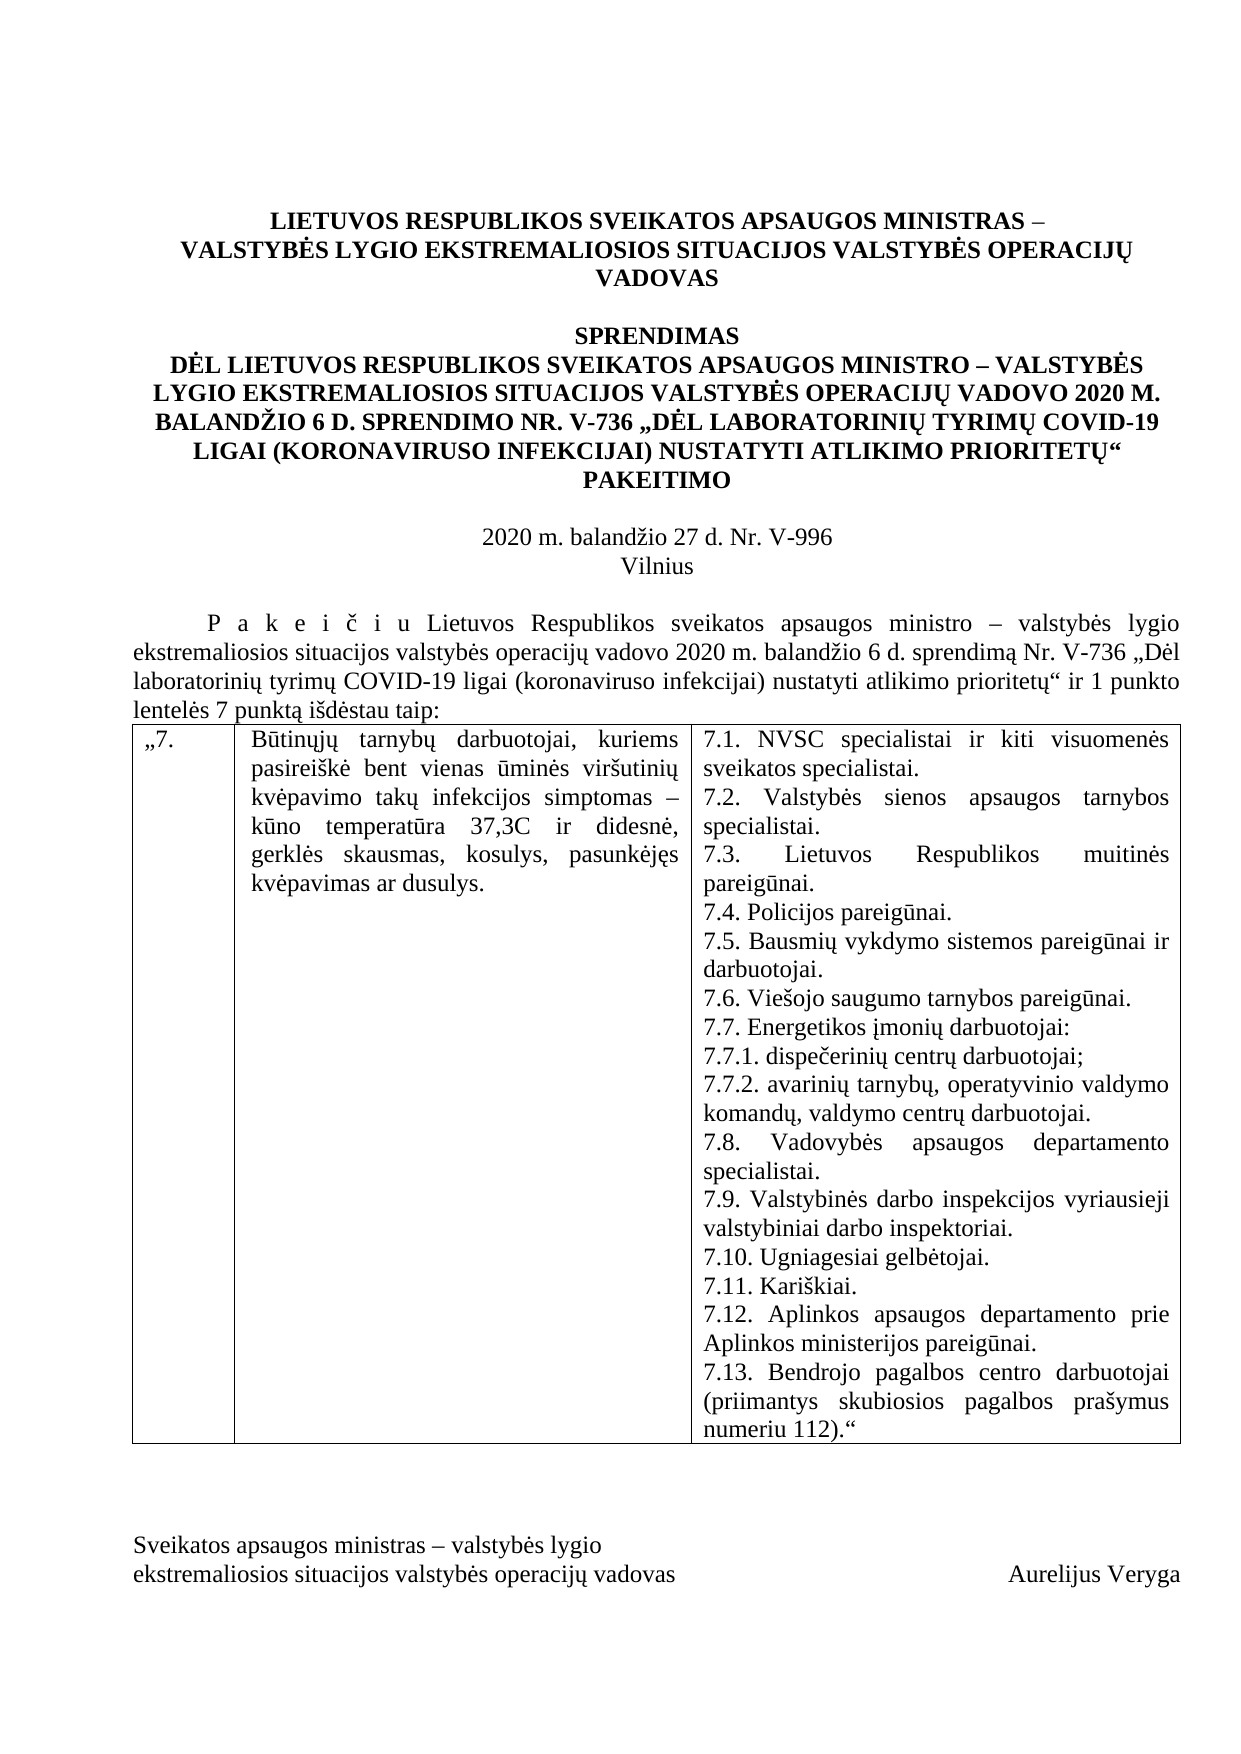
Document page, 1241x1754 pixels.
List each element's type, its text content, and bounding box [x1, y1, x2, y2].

table_header Būtinųjų tarnybų darbuotojai, kuriems pasireiškė bent vienas ūminės viršutinių kvėpavimo takų infekcijos simptomas – kūno temperatūra 37,3C ir didesnė, gerklės skausmas, kosulys, pasunkėjęs kvėpavimas ar dusulys. [235, 725, 691, 1443]
table_header „7. [133, 725, 234, 1443]
text LIETUVOS RESPUBLIKOS SVEIKATOS APSAUGOS MINISTRAS – [133, 206, 1181, 235]
text Sveikatos apsaugos ministras – valstybės lygio [133, 1531, 1181, 1559]
text VALSTYBĖS LYGIO EKSTREMALIOSIOS SITUACIJOS VALSTYBĖS OPERACIJŲ VADOVAS [133, 235, 1181, 292]
text 2020 m. balandžio 27 d. Nr. V-996 [133, 522, 1181, 551]
text SPRENDIMAS [133, 321, 1181, 350]
text P a k e i č i u Lietuvos Respublikos sveikatos apsaugos ministro – valstybės lygio ekstremaliosios situacijos valstybės operacijų vadovo 2020 m. balandžio 6 d. sprendimą Nr. V-736 „Dėl laboratorinių tyrimų COVID-19 ligai (koronaviruso infekcijai) nustatyti atlikimo prioritetų“ ir 1 punkto lentelės 7 punktą išdėstau taip: [133, 608, 1181, 723]
text ekstremaliosios situacijos valstybės operacijų vadovas Aurelijus Veryga [133, 1559, 1181, 1588]
text DĖL LIETUVOS RESPUBLIKOS SVEIKATOS APSAUGOS MINISTRO – VALSTYBĖS LYGIO EKSTREMALIOSIOS SITUACIJOS VALSTYBĖS OPERACIJŲ VADOVO 2020 M. BALANDŽIO 6 D. SPRENDIMO NR. V-736 „DĖL LABORATORINIŲ TYRIMŲ COVID-19 LIGAI (KORONAVIRUSO INFEKCIJAI) NUSTATYTI ATLIKIMO PRIORITETŲ“ PAKEITIMO [133, 350, 1181, 493]
text Vilnius [133, 551, 1181, 580]
table_header 7.1. NVSC specialistai ir kiti visuomenės sveikatos specialistai. 7.2. Valstybės sienos apsaugos tarnybos specialistai. 7.3. Lietuvos Respublikos muitinės pareigūnai. 7.4. Policijos pareigūnai. 7.5. Bausmių vykdymo sistemos pareigūnai ir darbuotojai. 7.6. Viešojo saugumo tarnybos pareigūnai. 7.7. Energetikos įmonių darbuotojai: 7.7.1. dispečerinių centrų darbuotojai; 7.7.2. avarinių tarnybų, operatyvinio valdymo komandų, valdymo centrų darbuotojai. 7.8. Vadovybės apsaugos departamento specialistai. 7.9. Valstybinės darbo inspekcijos vyriausieji valstybiniai darbo inspektoriai. 7.10. Ugniagesiai gelbėtojai. 7.11. Kariškiai. 7.12. Aplinkos apsaugos departamento prie Aplinkos ministerijos pareigūnai. 7.13. Bendrojo pagalbos centro darbuotojai (priimantys skubiosios pagalbos prašymus numeriu 112).“ [692, 725, 1180, 1443]
